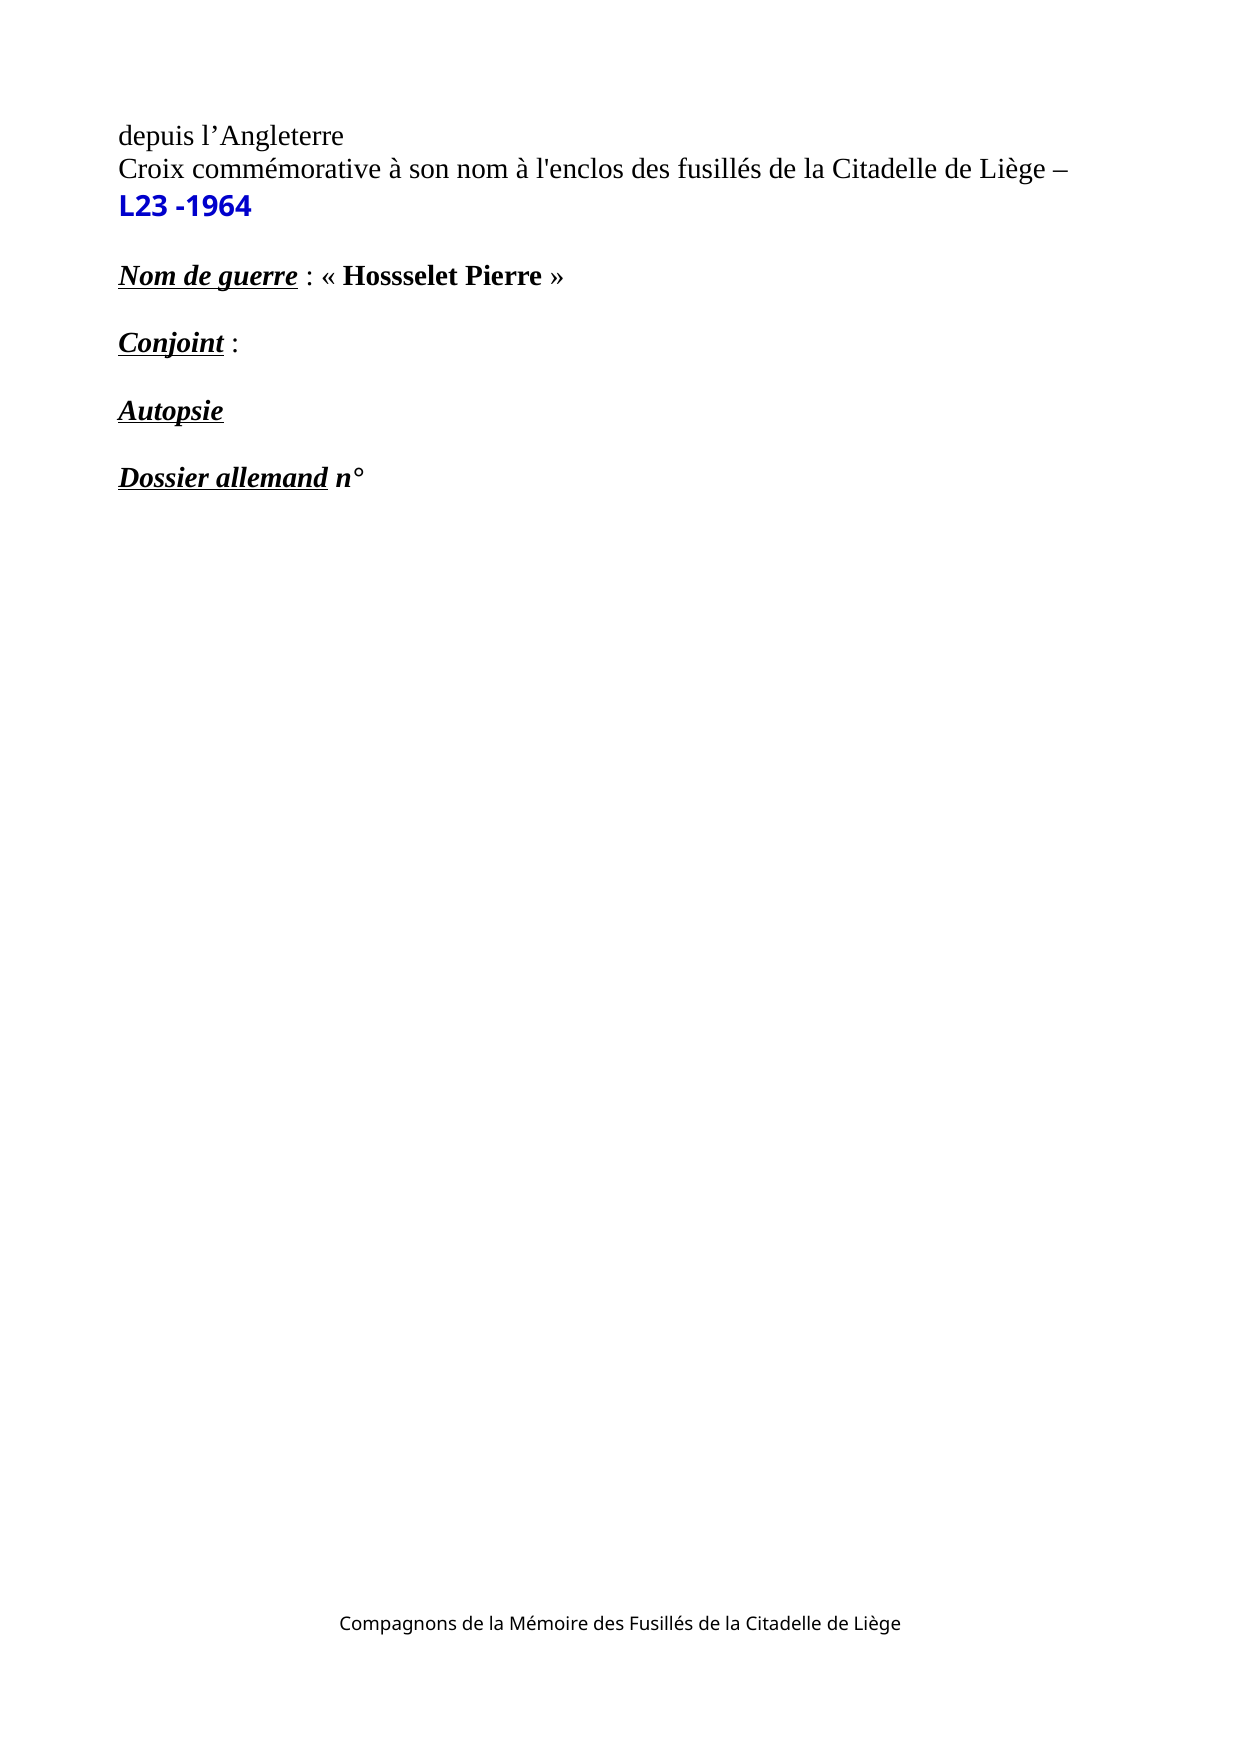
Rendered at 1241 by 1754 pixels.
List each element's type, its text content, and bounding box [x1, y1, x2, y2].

text Nom de guerre : « Hossselet Pierre » [118, 258, 1122, 292]
text depuis l’Angleterre Croix commémorative à son nom à l'enclos des fusillés de la Citadelle de Liège – L23 -1964 [118, 118, 1122, 225]
text Dossier allemand n° [118, 460, 1122, 493]
text Autopsie [118, 393, 1122, 426]
text Conjoint : [118, 326, 1122, 359]
